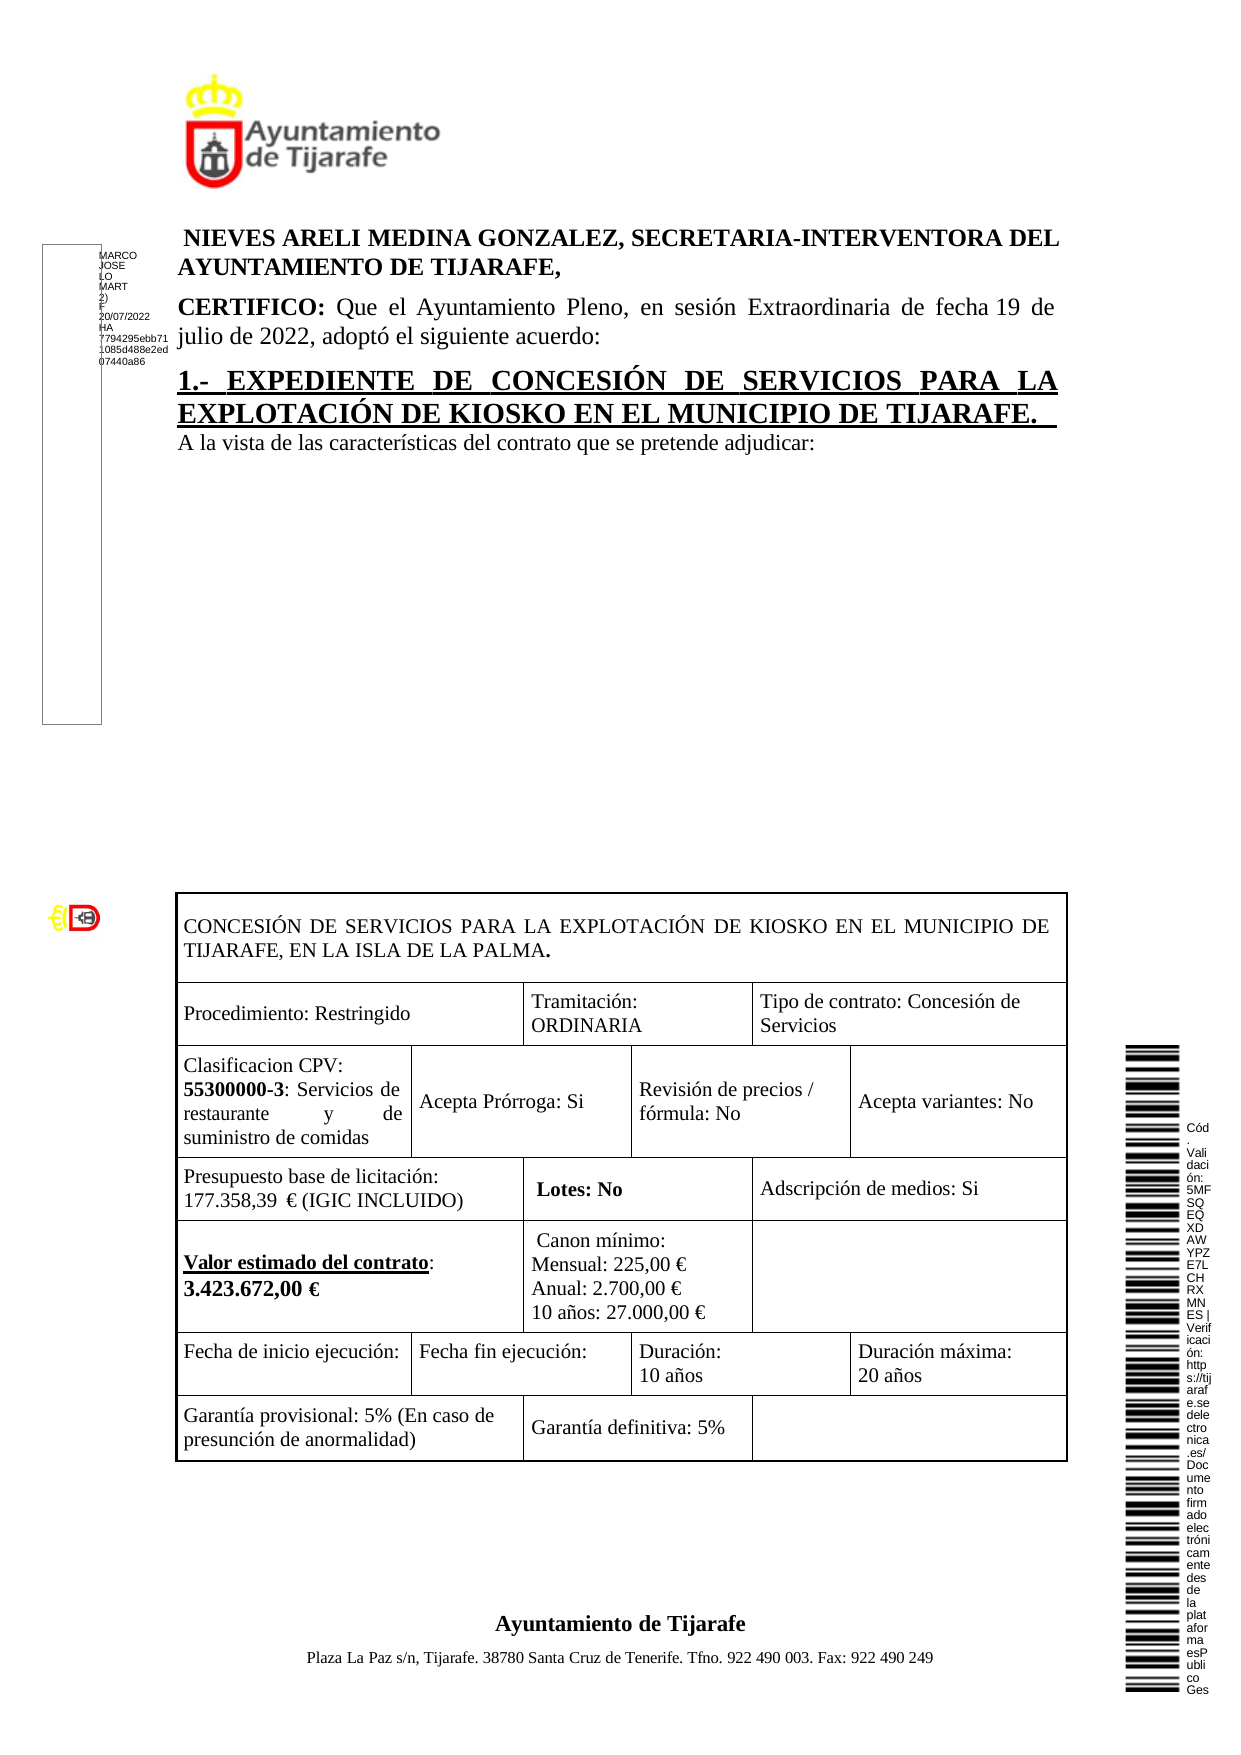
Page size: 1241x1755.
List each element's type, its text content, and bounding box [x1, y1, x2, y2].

table_cell Duración máxima: 20 años [851, 1333, 1066, 1395]
table_cell Tramitación: ORDINARIA [524, 983, 752, 1045]
table_cell Valor estimado del contrato: 3.423.672,00 € [178, 1221, 523, 1332]
table_cell Clasificacion CPV: 55300000-3: Servicios de restaurante y de suministro de comidas [178, 1046, 411, 1157]
table_cell Fecha fin ejecución: [412, 1333, 631, 1395]
table_cell Presupuesto base de licitación: 177.358,39 € (IGIC INCLUIDO) [178, 1158, 523, 1220]
table_cell Revisión de precios / fórmula: No [632, 1046, 850, 1157]
table_cell Adscripción de medios: Si [753, 1158, 1066, 1220]
table_cell Fecha de inicio ejecución: [178, 1333, 411, 1395]
text Cód. Validación: 5MFSQEQXDAWYPZE7LCHRXMNES | Verificación: https://tijarafe.sedelectronica.es/ Documento firmado electrónicamente desde la plataforma esPublico Gestiona | Página 1 de 3 [1186, 1122, 1212, 1694]
table_cell Procedimiento: Restringido [178, 983, 523, 1045]
text NIEVES ARELI MEDINA GONZALEZ, SECRETARIA-INTERVENTORA DEL AYUNTAMIENTO DE TIJARAFE, [177, 223, 1063, 280]
table_cell Tipo de contrato: Concesión de Servicios [753, 983, 1066, 1045]
table_cell Garantía definitiva: 5% [524, 1396, 752, 1459]
table_cell Lotes: No [524, 1158, 752, 1220]
table_header CONCESIÓN DE SERVICIOS PARA LA EXPLOTACIÓN DE KIOSKO EN EL MUNICIPIO DE TIJARAFE, EN LA ISLA DE LA PALMA. [178, 894, 1066, 982]
table_cell Duración: 10 años [632, 1333, 850, 1395]
table_cell [753, 1221, 1066, 1332]
text 1.- EXPEDIENTE DE CONCESIÓN DE SERVICIOS PARA LA EXPLOTACIÓN DE KIOSKO EN EL MUNICIPIO DE TIJARAFE. [177, 363, 1063, 430]
table_cell Garantía provisional: 5% (En caso de presunción de anormalidad) [178, 1396, 523, 1459]
text A la vista de las características del contrato que se pretende adjudicar: [177, 430, 1241, 456]
text [43, 245, 101, 724]
table_cell Canon mínimo: Mensual: 225,00 € Anual: 2.700,00 € 10 años: 27.000,00 € [524, 1221, 752, 1332]
table_cell [753, 1396, 1066, 1459]
text CERTIFICO: Que el Ayuntamiento Pleno, en sesión Extraordinaria de fecha 19 de julio de 2022, adoptó el siguiente acuerdo: [177, 292, 1064, 350]
table_cell Acepta variantes: No [851, 1046, 1066, 1157]
table_cell Acepta Prórroga: Si [412, 1046, 631, 1157]
